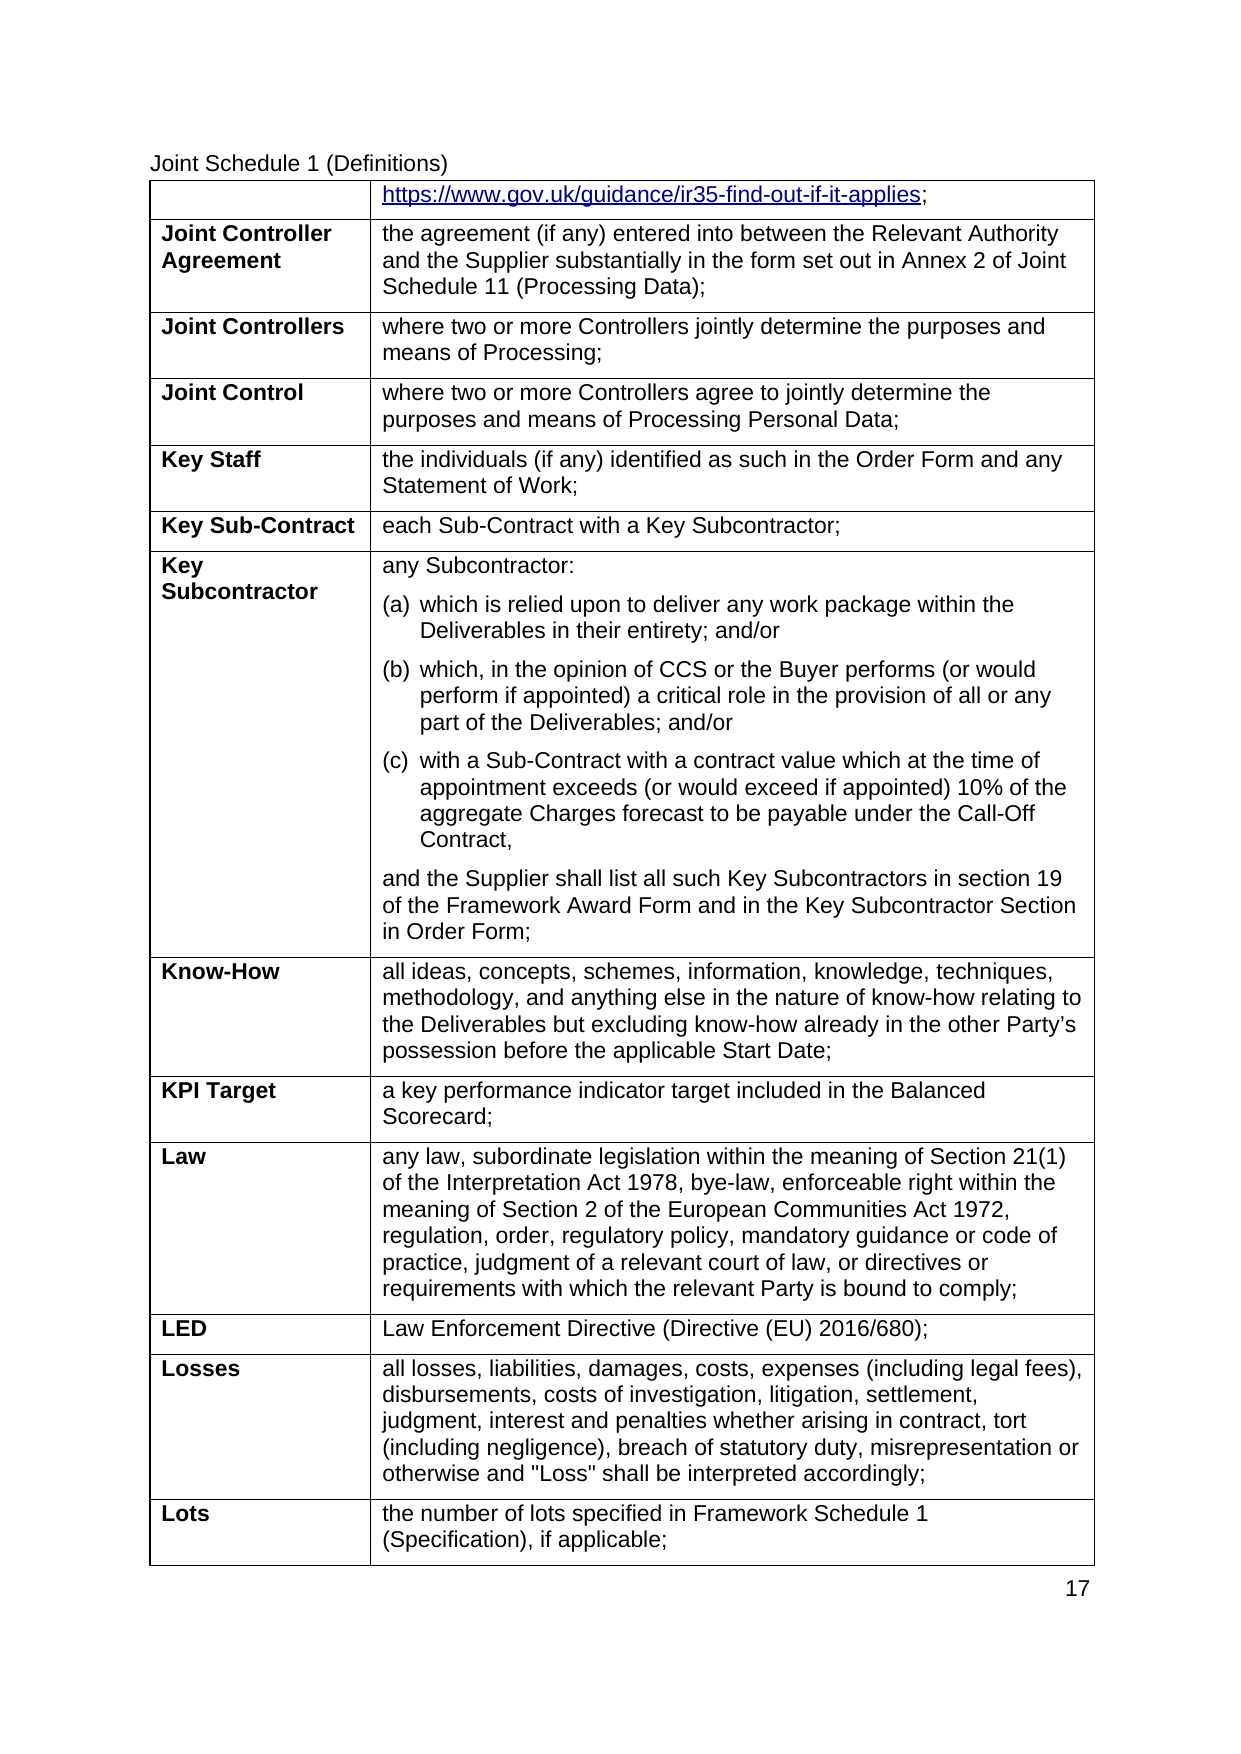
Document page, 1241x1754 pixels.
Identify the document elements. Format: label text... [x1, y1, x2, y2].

table_cell where two or more Controllers jointly determine the purposes and means of Processing; [371, 313, 1094, 378]
table_cell each Sub-Contract with a Key Subcontractor; [371, 512, 1094, 551]
table_cell Key Staff [151, 446, 370, 511]
table_cell any law, subordinate legislation within the meaning of Section 21(1) of the Interpretation Act 1978, bye-law, enforceable right within the meaning of Section 2 of the European Communities Act 1972, regulation, order, regulatory policy, mandatory guidance or code of practice, judgment of a relevant court of law, or directives or requirements with which the relevant Party is bound to comply; [371, 1143, 1094, 1314]
table_cell Joint Controllers [151, 313, 370, 378]
table_cell Losses [151, 1355, 370, 1499]
table_cell all losses, liabilities, damages, costs, expenses (including legal fees), disbursements, costs of investigation, litigation, settlement, judgment, interest and penalties whether arising in contract, tort (including negligence), breach of statutory duty, misrepresentation or otherwise and "Loss" shall be interpreted accordingly; [371, 1355, 1094, 1499]
table_cell Key Subcontractor [151, 552, 370, 957]
table_cell https://www.gov.uk/guidance/ir35-find-out-if-it-applies; [371, 181, 1094, 219]
table_cell Know-How [151, 958, 370, 1076]
table_cell where two or more Controllers agree to jointly determine the purposes and means of Processing Personal Data; [371, 379, 1094, 444]
table_cell the individuals (if any) identified as such in the Order Form and any Statement of Work; [371, 446, 1094, 511]
table_cell Lots [151, 1500, 370, 1565]
table_cell any Subcontractor: which is relied upon to deliver any work package within the Deliverables in their entirety; and/or which, in the opinion of CCS or the Buyer performs (or would perform if appointed) a critical role in the provision of all or any part of the Deliverables; and/or with a Sub-Contract with a contract value which at the time of appointment exceeds (or would exceed if appointed) 10% of the aggregate Charges forecast to be payable under the Call-Off Contract, and the Supplier shall list all such Key Subcontractors in section 19 of the Framework Award Form and in the Key Subcontractor Section in Order Form; [371, 552, 1094, 957]
table_cell Key Sub-Contract [151, 512, 370, 551]
table_cell Law Enforcement Directive (Directive (EU) 2016/680); [371, 1315, 1094, 1353]
table_cell the number of lots specified in Framework Schedule 1 (Specification), if applicable; [371, 1500, 1094, 1565]
table_cell Joint Control [151, 379, 370, 444]
table_cell [151, 181, 370, 219]
table_cell Law [151, 1143, 370, 1314]
table_cell LED [151, 1315, 370, 1353]
table_cell KPI Target [151, 1077, 370, 1142]
table_cell the agreement (if any) entered into between the Relevant Authority and the Supplier substantially in the form set out in Annex 2 of Joint Schedule 11 (Processing Data); [371, 220, 1094, 312]
table_cell Joint Controller Agreement [151, 220, 370, 312]
table_cell a key performance indicator target included in the Balanced Scorecard; [371, 1077, 1094, 1142]
table_cell all ideas, concepts, schemes, information, knowledge, techniques, methodology, and anything else in the nature of know-how relating to the Deliverables but excluding know-how already in the other Party’s possession before the applicable Start Date; [371, 958, 1094, 1076]
